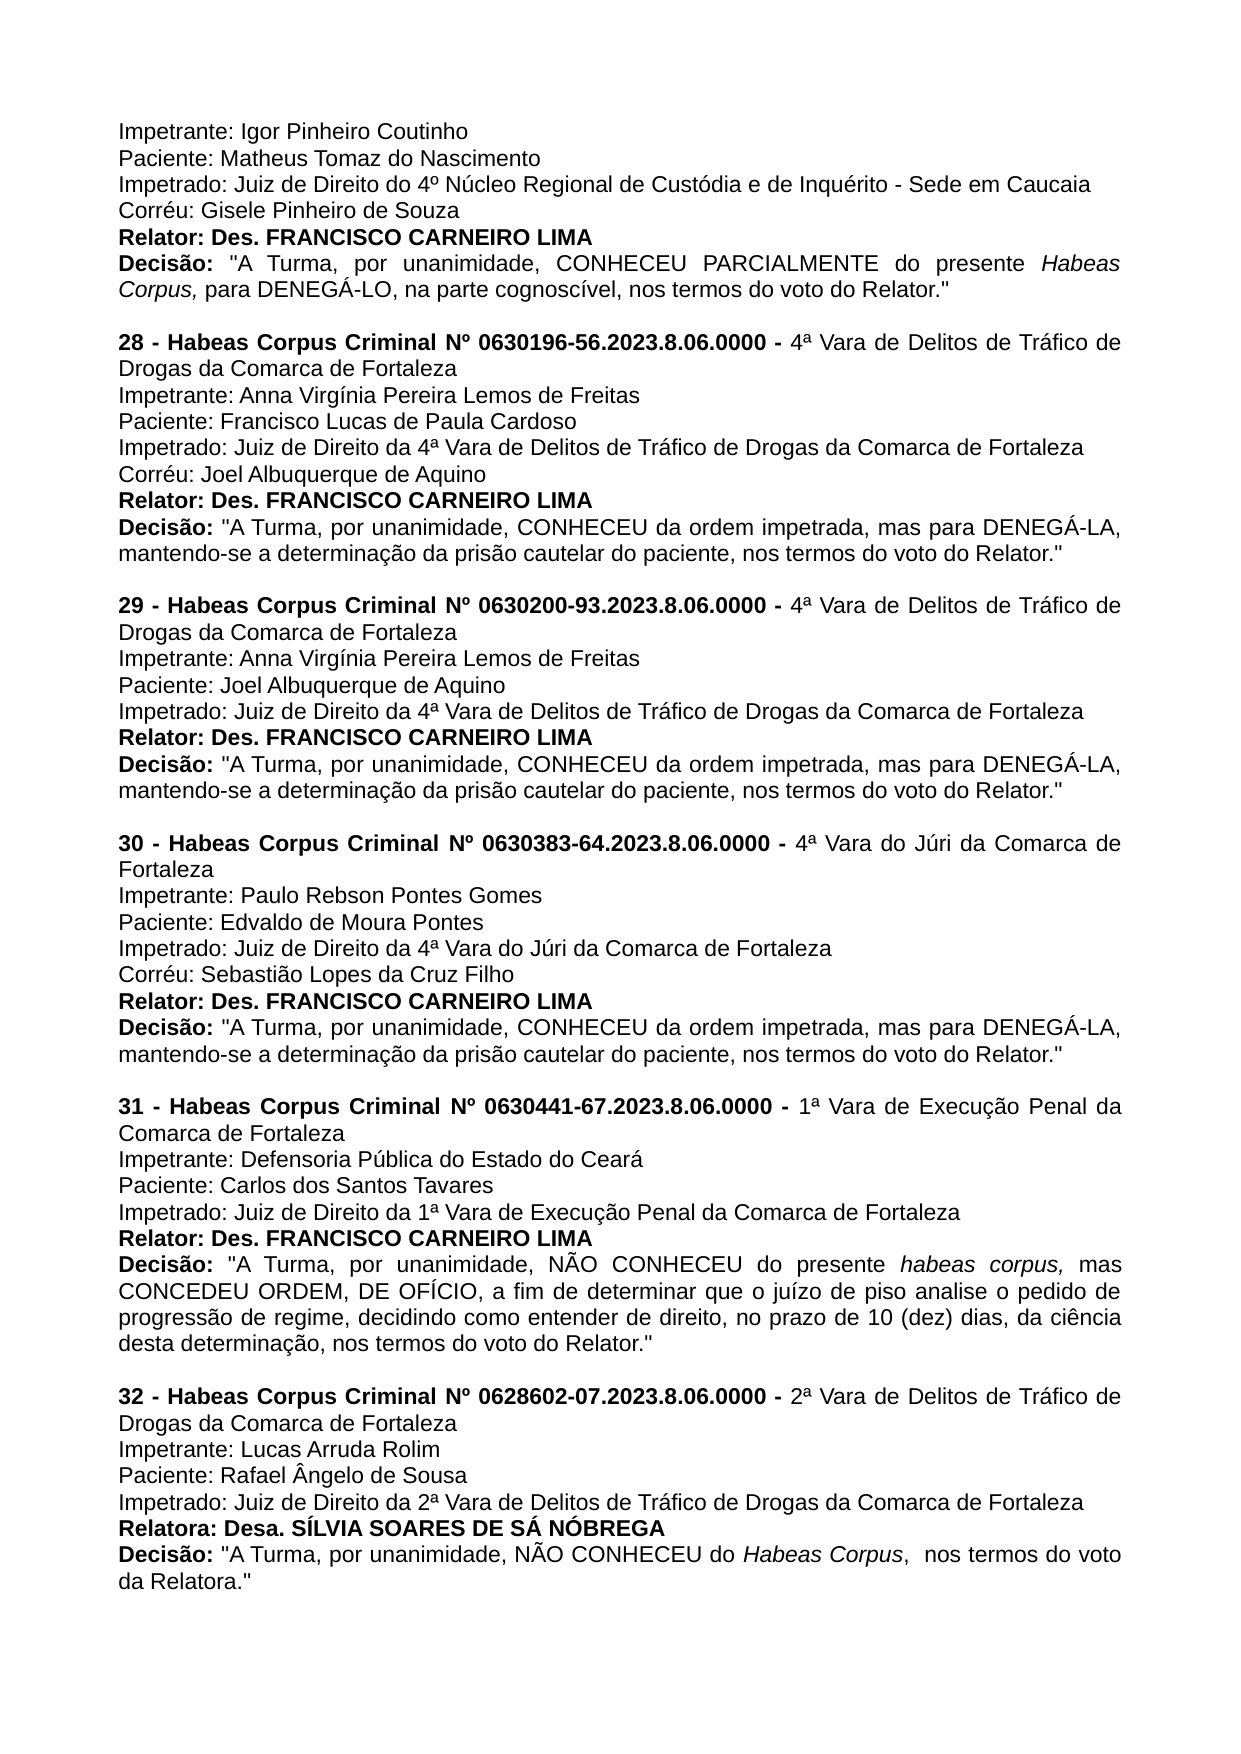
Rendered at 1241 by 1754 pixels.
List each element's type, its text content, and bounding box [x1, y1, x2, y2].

text 29 - Habeas Corpus Criminal Nº 0630200-93.2023.8.06.0000 - 4ª Vara de Delitos de Tráfico de Drogas da Comarca de Fortaleza [118, 592, 1122, 645]
text 30 - Habeas Corpus Criminal Nº 0630383-64.2023.8.06.0000 - 4ª Vara do Júri da Comarca de Fortaleza [118, 830, 1122, 882]
text Impetrante: Defensoria Pública do Estado do Ceará [118, 1146, 1122, 1172]
text Relator: Des. FRANCISCO CARNEIRO LIMA [118, 988, 1122, 1014]
text Paciente: Francisco Lucas de Paula Cardoso [118, 408, 1122, 434]
text Paciente: Edvaldo de Moura Pontes [118, 909, 1122, 935]
text Decisão: "A Turma, por unanimidade, NÃO CONHECEU do Habeas Corpus, nos termos do voto da Relatora." [118, 1541, 1122, 1594]
text 32 - Habeas Corpus Criminal Nº 0628602-07.2023.8.06.0000 - 2ª Vara de Delitos de Tráfico de Drogas da Comarca de Fortaleza [118, 1383, 1122, 1436]
text Impetrado: Juiz de Direito da 4ª Vara do Júri da Comarca de Fortaleza [118, 935, 1122, 961]
text Paciente: Joel Albuquerque de Aquino [118, 672, 1122, 698]
text Decisão: "A Turma, por unanimidade, NÃO CONHECEU do presente habeas corpus, mas CONCEDEU ORDEM, DE OFÍCIO, a fim de determinar que o juízo de piso analise o pedido de progressão de regime, decidindo como entender de direito, no prazo de 10 (dez) dias, da ciência desta determinação, nos termos do voto do Relator." [118, 1251, 1122, 1357]
text Impetrado: Juiz de Direito da 2ª Vara de Delitos de Tráfico de Drogas da Comarca de Fortaleza [118, 1488, 1122, 1515]
text Impetrante: Anna Virgínia Pereira Lemos de Freitas [118, 382, 1122, 408]
text Impetrado: Juiz de Direito do 4º Núcleo Regional de Custódia e de Inquérito - Sede em Caucaia [118, 171, 1122, 197]
text Impetrado: Juiz de Direito da 4ª Vara de Delitos de Tráfico de Drogas da Comarca de Fortaleza [118, 698, 1122, 724]
text Paciente: Matheus Tomaz do Nascimento [118, 144, 1122, 171]
text Corréu: Joel Albuquerque de Aquino [118, 461, 1122, 487]
text Decisão: "A Turma, por unanimidade, CONHECEU da ordem impetrada, mas para DENEGÁ-LA, mantendo-se a determinação da prisão cautelar do paciente, nos termos do voto do Relator." [118, 513, 1122, 566]
text Impetrante: Lucas Arruda Rolim [118, 1436, 1122, 1462]
text Corréu: Gisele Pinheiro de Souza [118, 197, 1122, 223]
text Decisão: "A Turma, por unanimidade, CONHECEU PARCIALMENTE do presente Habeas Corpus, para DENEGÁ-LO, na parte cognoscível, nos termos do voto do Relator." [118, 250, 1122, 303]
text Impetrado: Juiz de Direito da 4ª Vara de Delitos de Tráfico de Drogas da Comarca de Fortaleza [118, 434, 1122, 461]
text Decisão: "A Turma, por unanimidade, CONHECEU da ordem impetrada, mas para DENEGÁ-LA, mantendo-se a determinação da prisão cautelar do paciente, nos termos do voto do Relator." [118, 1014, 1122, 1067]
text Impetrado: Juiz de Direito da 1ª Vara de Execução Penal da Comarca de Fortaleza [118, 1199, 1122, 1225]
text 31 - Habeas Corpus Criminal Nº 0630441-67.2023.8.06.0000 - 1ª Vara de Execução Penal da Comarca de Fortaleza [118, 1093, 1122, 1146]
text Paciente: Rafael Ângelo de Sousa [118, 1462, 1122, 1488]
text Paciente: Carlos dos Santos Tavares [118, 1172, 1122, 1199]
text Relator: Des. FRANCISCO CARNEIRO LIMA [118, 487, 1122, 513]
text Relator: Des. FRANCISCO CARNEIRO LIMA [118, 1225, 1122, 1251]
text Relatora: Desa. SÍLVIA SOARES DE SÁ NÓBREGA [118, 1515, 1122, 1541]
text Decisão: "A Turma, por unanimidade, CONHECEU da ordem impetrada, mas para DENEGÁ-LA, mantendo-se a determinação da prisão cautelar do paciente, nos termos do voto do Relator." [118, 751, 1122, 803]
text Impetrante: Paulo Rebson Pontes Gomes [118, 882, 1122, 909]
text 28 - Habeas Corpus Criminal Nº 0630196-56.2023.8.06.0000 - 4ª Vara de Delitos de Tráfico de Drogas da Comarca de Fortaleza [118, 329, 1122, 382]
text Impetrante: Igor Pinheiro Coutinho [118, 118, 1122, 144]
text Relator: Des. FRANCISCO CARNEIRO LIMA [118, 724, 1122, 751]
text Relator: Des. FRANCISCO CARNEIRO LIMA [118, 223, 1122, 250]
text Corréu: Sebastião Lopes da Cruz Filho [118, 961, 1122, 988]
text Impetrante: Anna Virgínia Pereira Lemos de Freitas [118, 645, 1122, 672]
